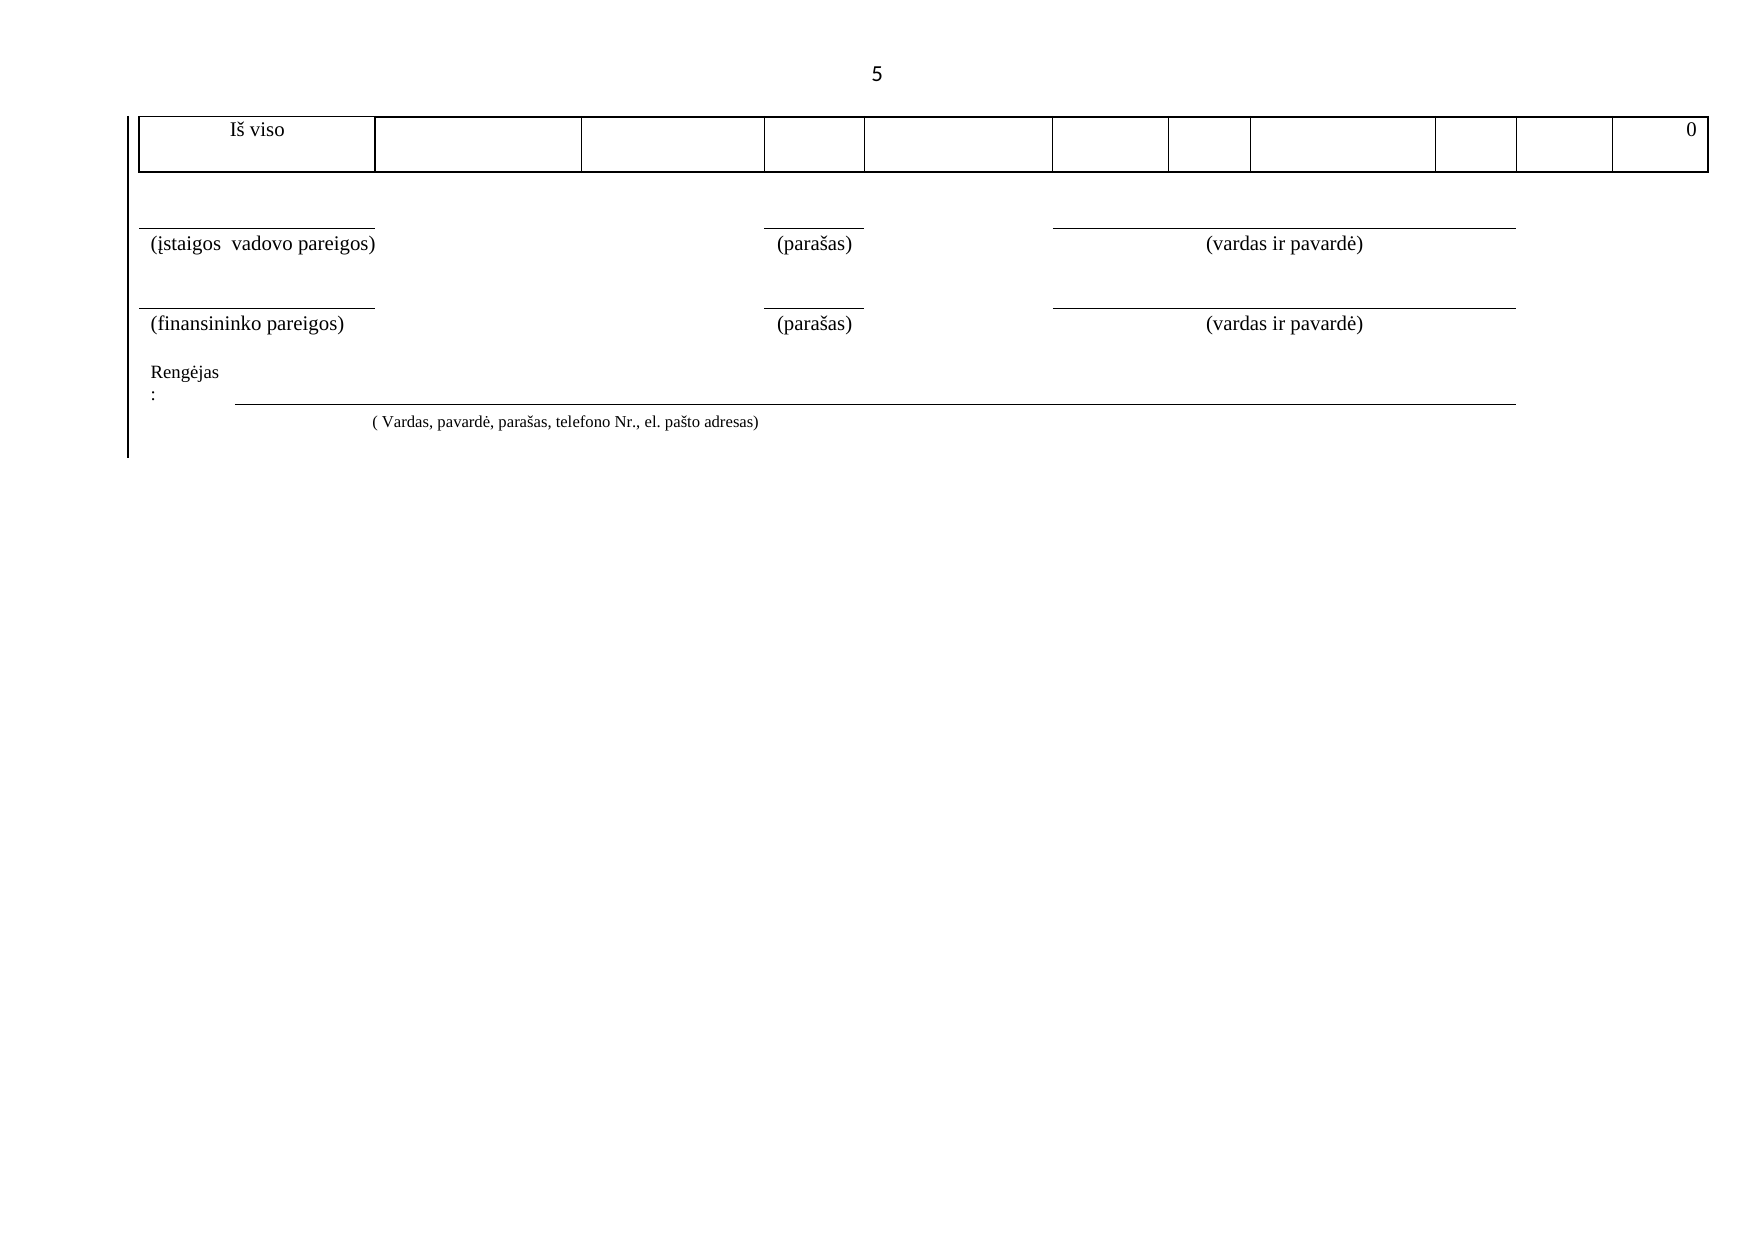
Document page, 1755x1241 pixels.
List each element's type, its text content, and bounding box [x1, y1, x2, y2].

table_cell [1435, 255, 1516, 281]
table_cell [1435, 281, 1516, 308]
table_cell [1053, 281, 1169, 308]
table_cell [864, 255, 1053, 281]
table_cell [235, 335, 375, 361]
table_cell [864, 361, 1053, 404]
table_cell [1435, 405, 1516, 431]
table_cell [139, 335, 235, 361]
table_cell [1251, 255, 1435, 281]
table_cell [1612, 335, 1708, 361]
table_cell [1251, 431, 1435, 457]
table_cell [1516, 173, 1612, 197]
table_cell [1612, 255, 1708, 281]
table_cell [1516, 281, 1612, 308]
table_cell [375, 255, 582, 281]
table_cell [375, 335, 582, 361]
table_cell [582, 281, 764, 308]
table_cell [582, 361, 764, 404]
table_cell [1612, 404, 1708, 431]
table_cell [765, 118, 864, 171]
table_cell [1251, 197, 1435, 228]
table_cell [864, 197, 1053, 228]
table_cell [1053, 335, 1169, 361]
table_cell (parašas) [764, 229, 864, 255]
table_cell [1435, 431, 1516, 457]
table_cell [1436, 118, 1516, 171]
table_cell Rengėjas: [139, 361, 235, 404]
table_cell [1169, 281, 1251, 308]
table_cell [1517, 118, 1612, 171]
table_cell [139, 173, 235, 197]
table_cell [1169, 431, 1251, 457]
table_cell (finansininko pareigos) [139, 308, 764, 334]
table_cell [235, 255, 375, 281]
table_cell [1516, 404, 1612, 431]
table_cell [375, 173, 582, 197]
table_cell [1053, 118, 1168, 171]
table_cell [1169, 405, 1251, 431]
table_cell [1612, 228, 1708, 255]
table_cell [764, 173, 864, 197]
table_cell [1435, 335, 1516, 361]
table_cell [1169, 197, 1251, 228]
table_cell [1612, 361, 1708, 404]
table_cell [582, 335, 764, 361]
table_cell [139, 281, 235, 308]
table_cell [582, 118, 764, 171]
table_cell [582, 173, 764, 197]
table_cell [1053, 431, 1169, 457]
table_cell [139, 197, 235, 228]
table_cell [864, 173, 1053, 197]
table_cell [235, 431, 375, 457]
table_cell [764, 255, 864, 281]
table_cell [582, 197, 764, 228]
table_cell [1516, 197, 1612, 228]
table_cell (vardas ir pavardė) [1053, 229, 1516, 255]
table_cell [1516, 431, 1612, 457]
table_cell [1251, 173, 1435, 197]
table_cell [1169, 335, 1251, 361]
table_cell [1169, 173, 1251, 197]
table_cell (parašas) [764, 309, 864, 334]
table_cell [1742, 116, 1754, 457]
table_cell [1435, 361, 1516, 404]
table_cell [1053, 405, 1169, 431]
table_cell [864, 228, 1053, 255]
table_cell [764, 281, 864, 308]
table_cell [1053, 255, 1169, 281]
table_cell [235, 173, 375, 197]
table_cell [1053, 361, 1169, 404]
table_cell [1612, 308, 1708, 334]
table_cell [1169, 255, 1251, 281]
table_cell [1516, 255, 1612, 281]
table_cell [764, 431, 864, 457]
table_cell [1516, 361, 1612, 404]
table_cell [235, 361, 375, 404]
table_cell [1435, 197, 1516, 228]
table_cell [864, 281, 1053, 308]
table_cell [582, 431, 764, 457]
table_cell [764, 197, 864, 228]
table_cell [764, 361, 864, 404]
table_cell [129, 116, 311, 457]
table_cell [1169, 361, 1251, 404]
table_cell [235, 197, 375, 228]
table_cell (vardas ir pavardė) [1053, 309, 1516, 334]
table_cell [139, 431, 235, 457]
table_cell [1251, 335, 1435, 361]
table_cell [865, 118, 1052, 171]
table_cell 0 [1613, 118, 1707, 171]
table_cell [1516, 335, 1612, 361]
table_cell [1516, 308, 1612, 334]
table_cell [375, 281, 582, 308]
table_cell [1612, 197, 1708, 228]
table_cell [1612, 431, 1708, 457]
table_cell (įstaigos vadovo pareigos) [139, 228, 582, 255]
table_cell [1516, 228, 1612, 255]
table_cell [1251, 281, 1435, 308]
table_cell [582, 255, 764, 281]
table_cell [582, 228, 764, 255]
table_cell [864, 335, 1053, 361]
table_cell [1053, 173, 1169, 197]
table_cell [375, 361, 582, 404]
table_cell [1169, 118, 1250, 171]
table_cell [864, 431, 1053, 457]
table_cell [1612, 173, 1708, 197]
table_cell [375, 431, 582, 457]
table_cell [1251, 118, 1435, 171]
table_cell [1612, 281, 1708, 308]
table_cell [375, 197, 582, 228]
table_cell Iš viso [140, 117, 374, 171]
table_cell [764, 335, 864, 361]
table_cell ( Vardas, pavardė, parašas, telefono Nr., el. pašto adresas) [139, 404, 1053, 431]
table_cell [1053, 197, 1169, 228]
table_cell [1251, 361, 1435, 404]
table_cell [864, 308, 1053, 334]
table_cell [235, 281, 375, 308]
table_cell [315, 116, 1742, 457]
table_cell [139, 255, 235, 281]
table_cell [1251, 405, 1435, 431]
table_cell [376, 118, 581, 171]
table_cell [1435, 173, 1516, 197]
